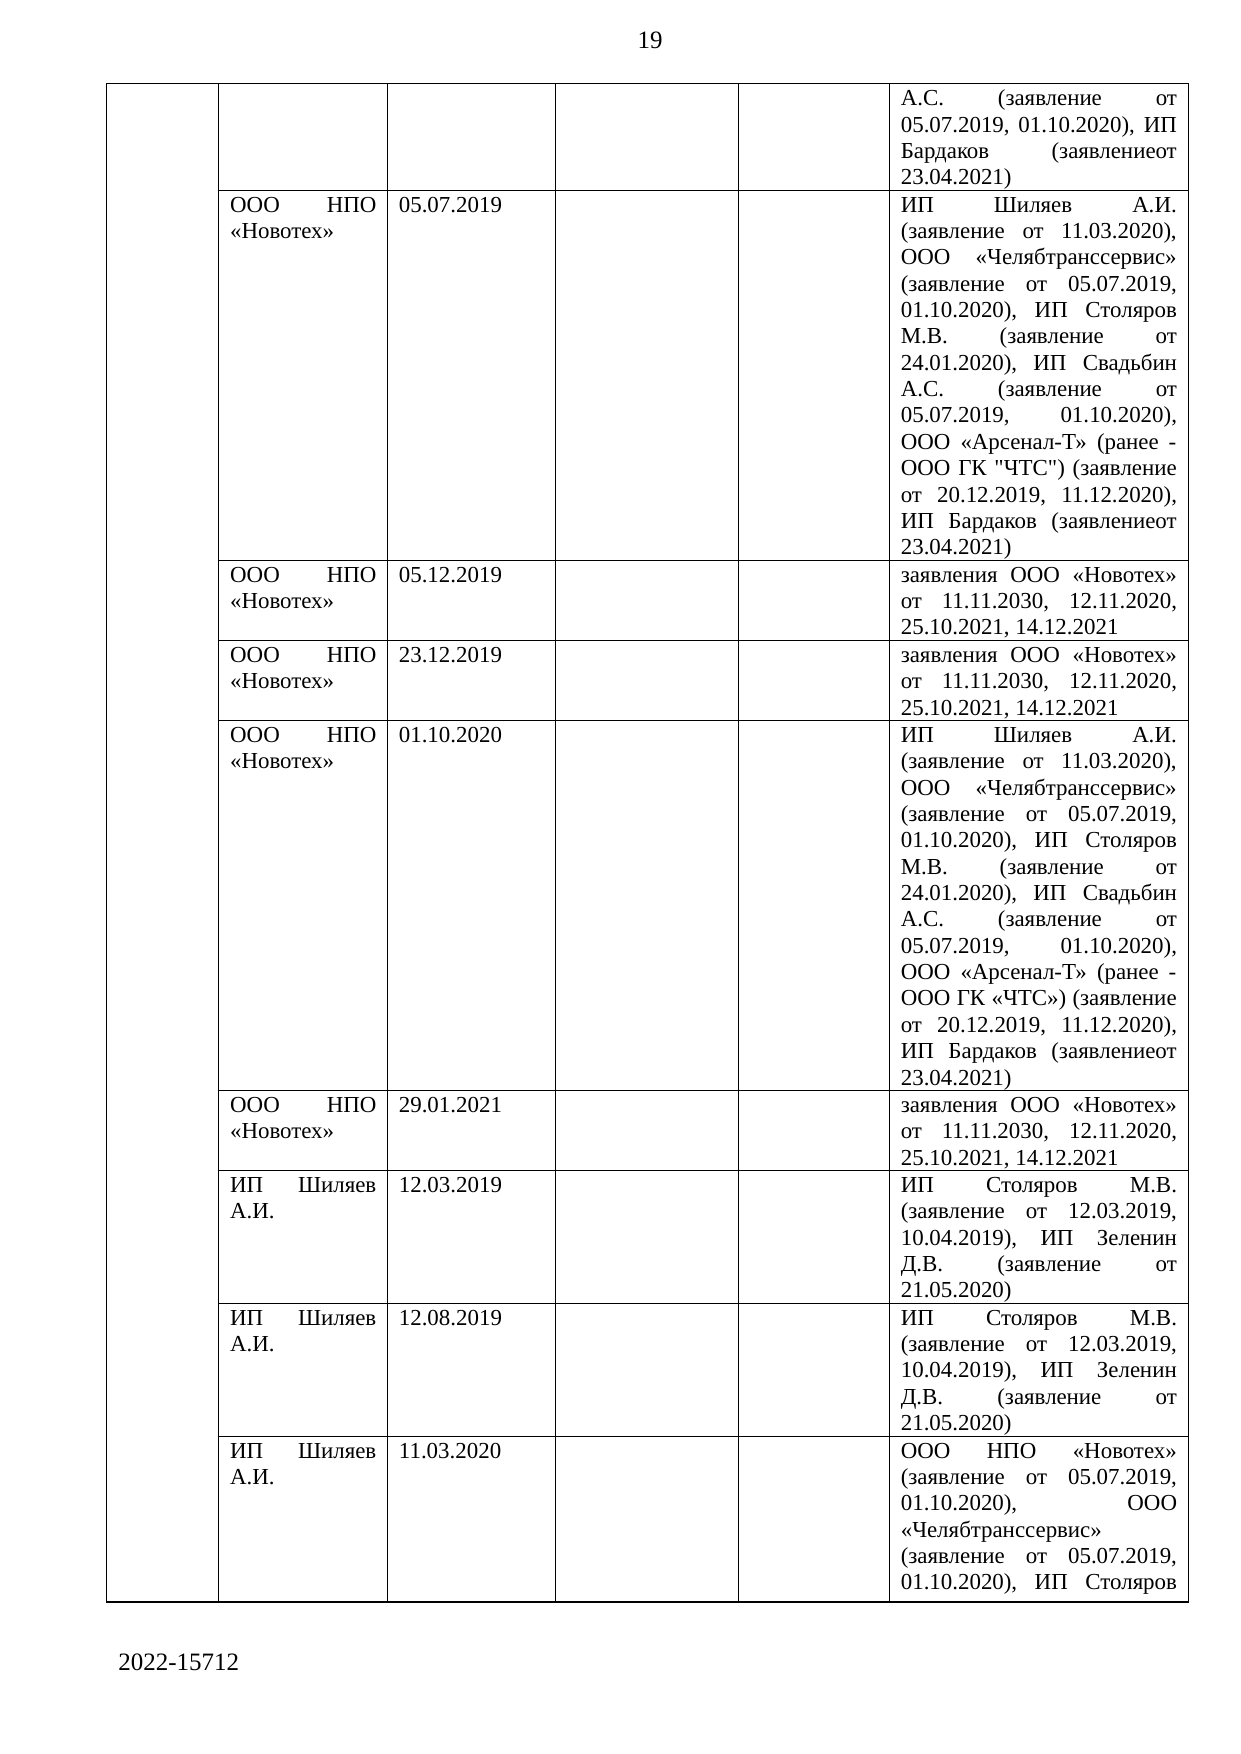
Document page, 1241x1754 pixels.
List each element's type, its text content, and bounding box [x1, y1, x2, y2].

table_cell А.С. (заявление от 05.07.2019, 01.10.2020), ИП Бардаков (заявлениеот 23.04.2021) [890, 84, 1188, 190]
table_cell ООО НПО «Новотех» [219, 1091, 387, 1170]
table_cell [556, 1171, 738, 1303]
table_cell [556, 191, 738, 560]
table_cell ООО НПО «Новотех» [219, 191, 387, 560]
table_cell ИП Шиляев А.И. (заявление от 11.03.2020), ООО «Челябтранссервис» (заявление от 05.07.2019, 01.10.2020), ИП Столяров М.В. (заявление от 24.01.2020), ИП Свадьбин А.С. (заявление от 05.07.2019, 01.10.2020), ООО «Арсенал-Т» (ранее - ООО ГК «ЧТС») (заявление от 20.12.2019, 11.12.2020), ИП Бардаков (заявлениеот 23.04.2021) [890, 721, 1188, 1090]
table_cell [739, 721, 889, 1090]
table_cell заявления ООО «Новотех» от 11.11.2030, 12.11.2020, 25.10.2021, 14.12.2021 [890, 561, 1188, 640]
table_cell [556, 641, 738, 720]
table_cell заявления ООО «Новотех» от 11.11.2030, 12.11.2020, 25.10.2021, 14.12.2021 [890, 1091, 1188, 1170]
table_cell 11.03.2020 [388, 1437, 555, 1601]
table_cell 12.08.2019 [388, 1304, 555, 1436]
table_cell [739, 191, 889, 560]
table_cell [556, 561, 738, 640]
table_cell 12.03.2019 [388, 1171, 555, 1303]
table_cell ИП Шиляев А.И. [219, 1304, 387, 1436]
table_cell ООО НПО «Новотех» [219, 561, 387, 640]
table_cell 23.12.2019 [388, 641, 555, 720]
table_cell ООО НПО «Новотех» (заявление от 05.07.2019, 01.10.2020), ООО «Челябтранссервис» (заявление от 05.07.2019, 01.10.2020), ИП Столяров [890, 1437, 1188, 1601]
table_cell [388, 84, 555, 190]
table_cell 05.12.2019 [388, 561, 555, 640]
table_cell [739, 1091, 889, 1170]
table_cell [739, 1437, 889, 1601]
table_cell [556, 84, 738, 190]
table_cell ИП Шиляев А.И. (заявление от 11.03.2020), ООО «Челябтранссервис» (заявление от 05.07.2019, 01.10.2020), ИП Столяров М.В. (заявление от 24.01.2020), ИП Свадьбин А.С. (заявление от 05.07.2019, 01.10.2020), ООО «Арсенал-Т» (ранее - ООО ГК "ЧТС") (заявление от 20.12.2019, 11.12.2020), ИП Бардаков (заявлениеот 23.04.2021) [890, 191, 1188, 560]
table_cell ИП Шиляев А.И. [219, 1171, 387, 1303]
table_cell [556, 721, 738, 1090]
table_cell [556, 1091, 738, 1170]
table_cell заявления ООО «Новотех» от 11.11.2030, 12.11.2020, 25.10.2021, 14.12.2021 [890, 641, 1188, 720]
table_cell 01.10.2020 [388, 721, 555, 1090]
table_cell 05.07.2019 [388, 191, 555, 560]
table_cell [739, 1171, 889, 1303]
table_cell ИП Столяров М.В. (заявление от 12.03.2019, 10.04.2019), ИП Зеленин Д.В. (заявление от 21.05.2020) [890, 1171, 1188, 1303]
table_cell ИП Столяров М.В. (заявление от 12.03.2019, 10.04.2019), ИП Зеленин Д.В. (заявление от 21.05.2020) [890, 1304, 1188, 1436]
table_cell ООО НПО «Новотех» [219, 721, 387, 1090]
table_cell ИП Шиляев А.И. [219, 1437, 387, 1601]
table_cell [556, 1304, 738, 1436]
table_cell 29.01.2021 [388, 1091, 555, 1170]
table_cell [556, 1437, 738, 1601]
table_cell [219, 84, 387, 190]
table_cell ООО НПО «Новотех» [219, 641, 387, 720]
table_cell [739, 84, 889, 190]
table_cell [739, 1304, 889, 1436]
table_cell [739, 641, 889, 720]
table_cell [739, 561, 889, 640]
